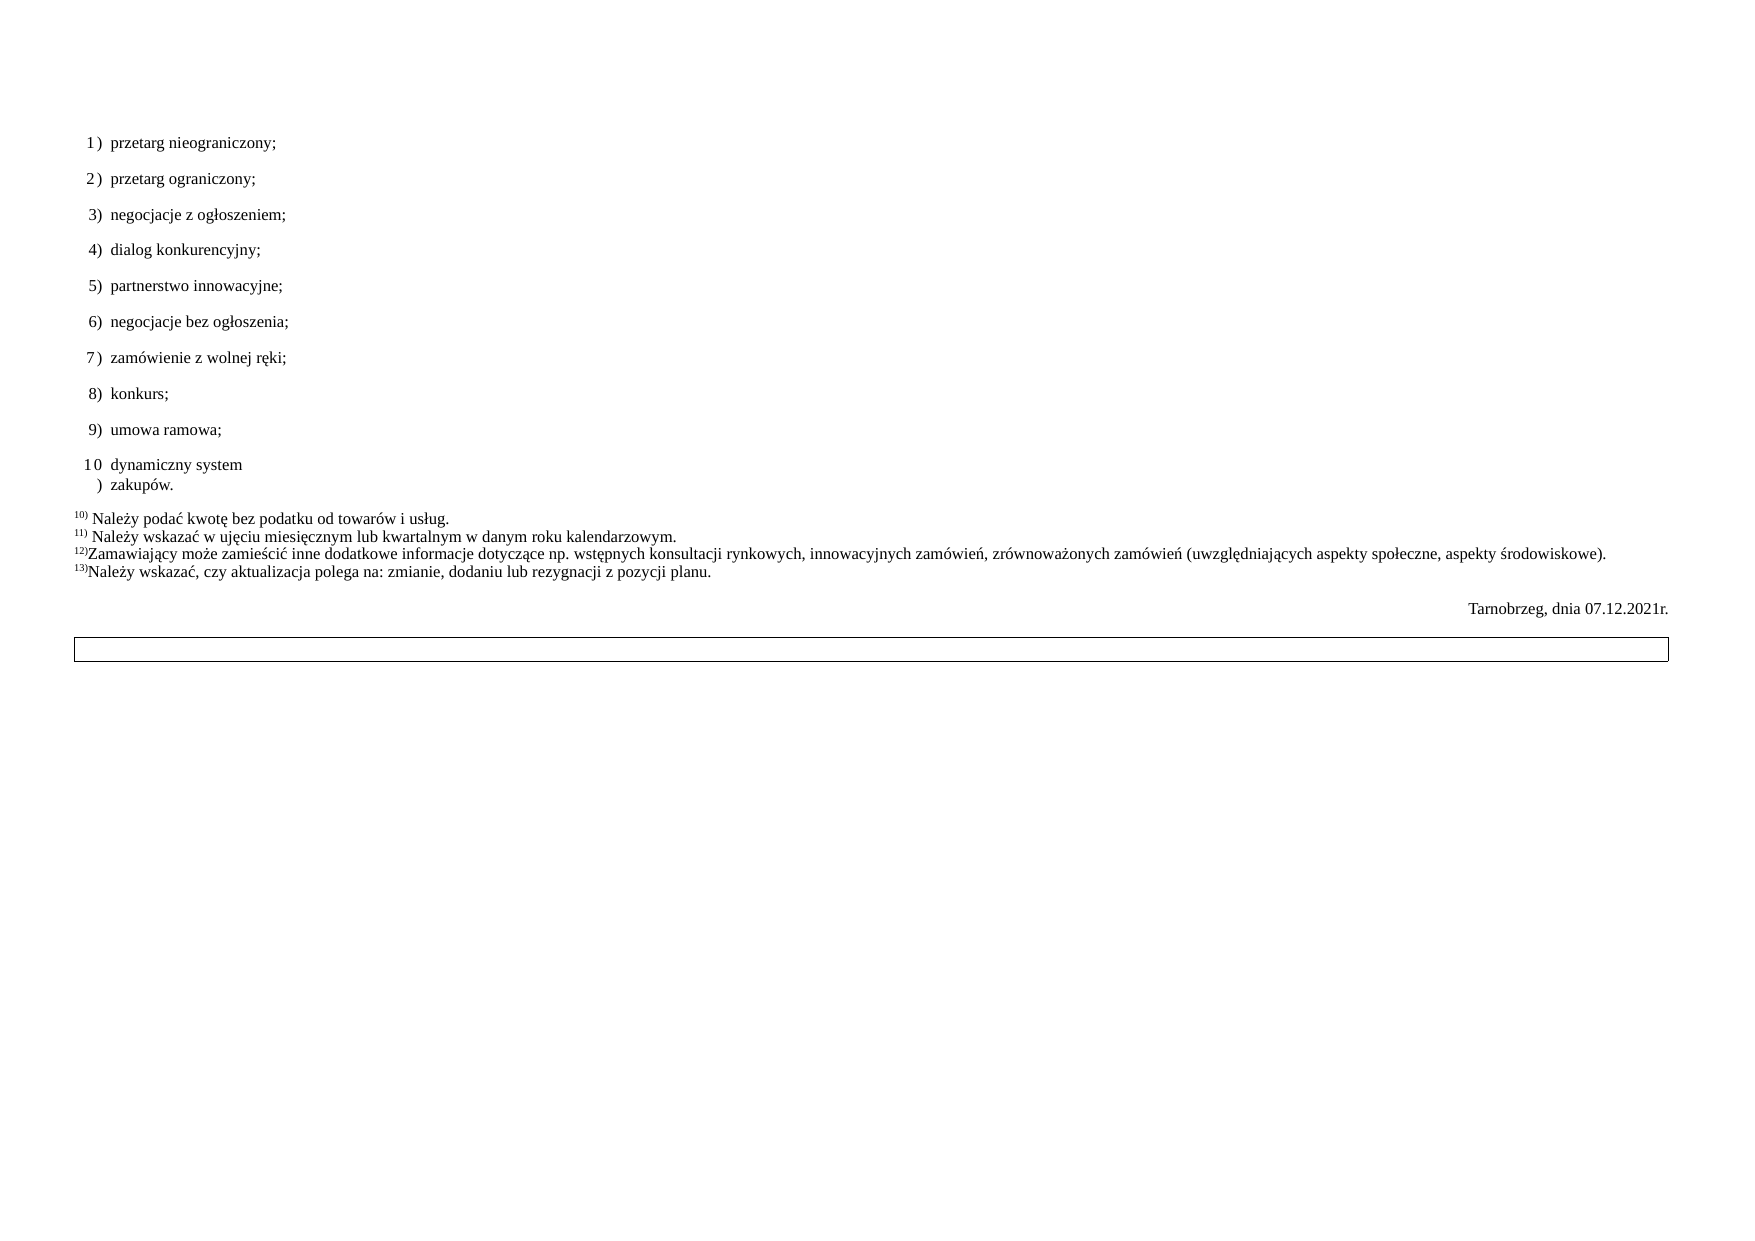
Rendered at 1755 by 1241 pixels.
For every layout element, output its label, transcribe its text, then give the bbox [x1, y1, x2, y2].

table_cell partnerstwo innowacyjne; [106, 276, 307, 312]
table_cell negocjacje z ogłoszeniem; [106, 204, 307, 240]
table_cell 10) [74, 455, 106, 510]
table_header przetarg nieograniczony; [106, 133, 307, 168]
text 13)Należy wskazać, czy aktualizacja polega na: zmianie, dodaniu lub rezygnacji z pozycji planu. [74, 563, 1668, 581]
table_cell 7) [74, 348, 106, 383]
table_cell 9) [74, 419, 106, 455]
table_cell 2) [74, 169, 106, 204]
table_header 1) [74, 133, 106, 168]
table_cell umowa ramowa; [106, 419, 307, 455]
table_cell dialog konkurencyjny; [106, 240, 307, 276]
text Tarnobrzeg, dnia 07.12.2021r. [74, 599, 1668, 618]
table_cell konkurs; [106, 384, 307, 419]
table_cell przetarg ograniczony; [106, 169, 307, 204]
table_cell zamówienie z wolnej ręki; [106, 348, 307, 383]
table_cell dynamiczny system zakupów. [106, 455, 307, 510]
table_cell 5) [74, 276, 106, 312]
text 11) Należy wskazać w ujęciu miesięcznym lub kwartalnym w danym roku kalendarzowym. [74, 528, 768, 546]
table_cell negocjacje bez ogłoszenia; [106, 312, 307, 348]
table_cell 6) [74, 312, 106, 348]
table_cell 8) [74, 384, 106, 419]
table_cell 4) [74, 240, 106, 276]
table_cell 3) [74, 204, 106, 240]
text 12)Zamawiający może zamieścić inne dodatkowe informacje dotyczące np. wstępnych konsultacji rynkowych, innowacyjnych zamówień, zrównoważonych zamówień (uwzględniających aspekty społeczne, aspekty środowiskowe). [74, 546, 1668, 563]
text 10) Należy podać kwotę bez podatku od towarów i usług. [74, 510, 768, 528]
